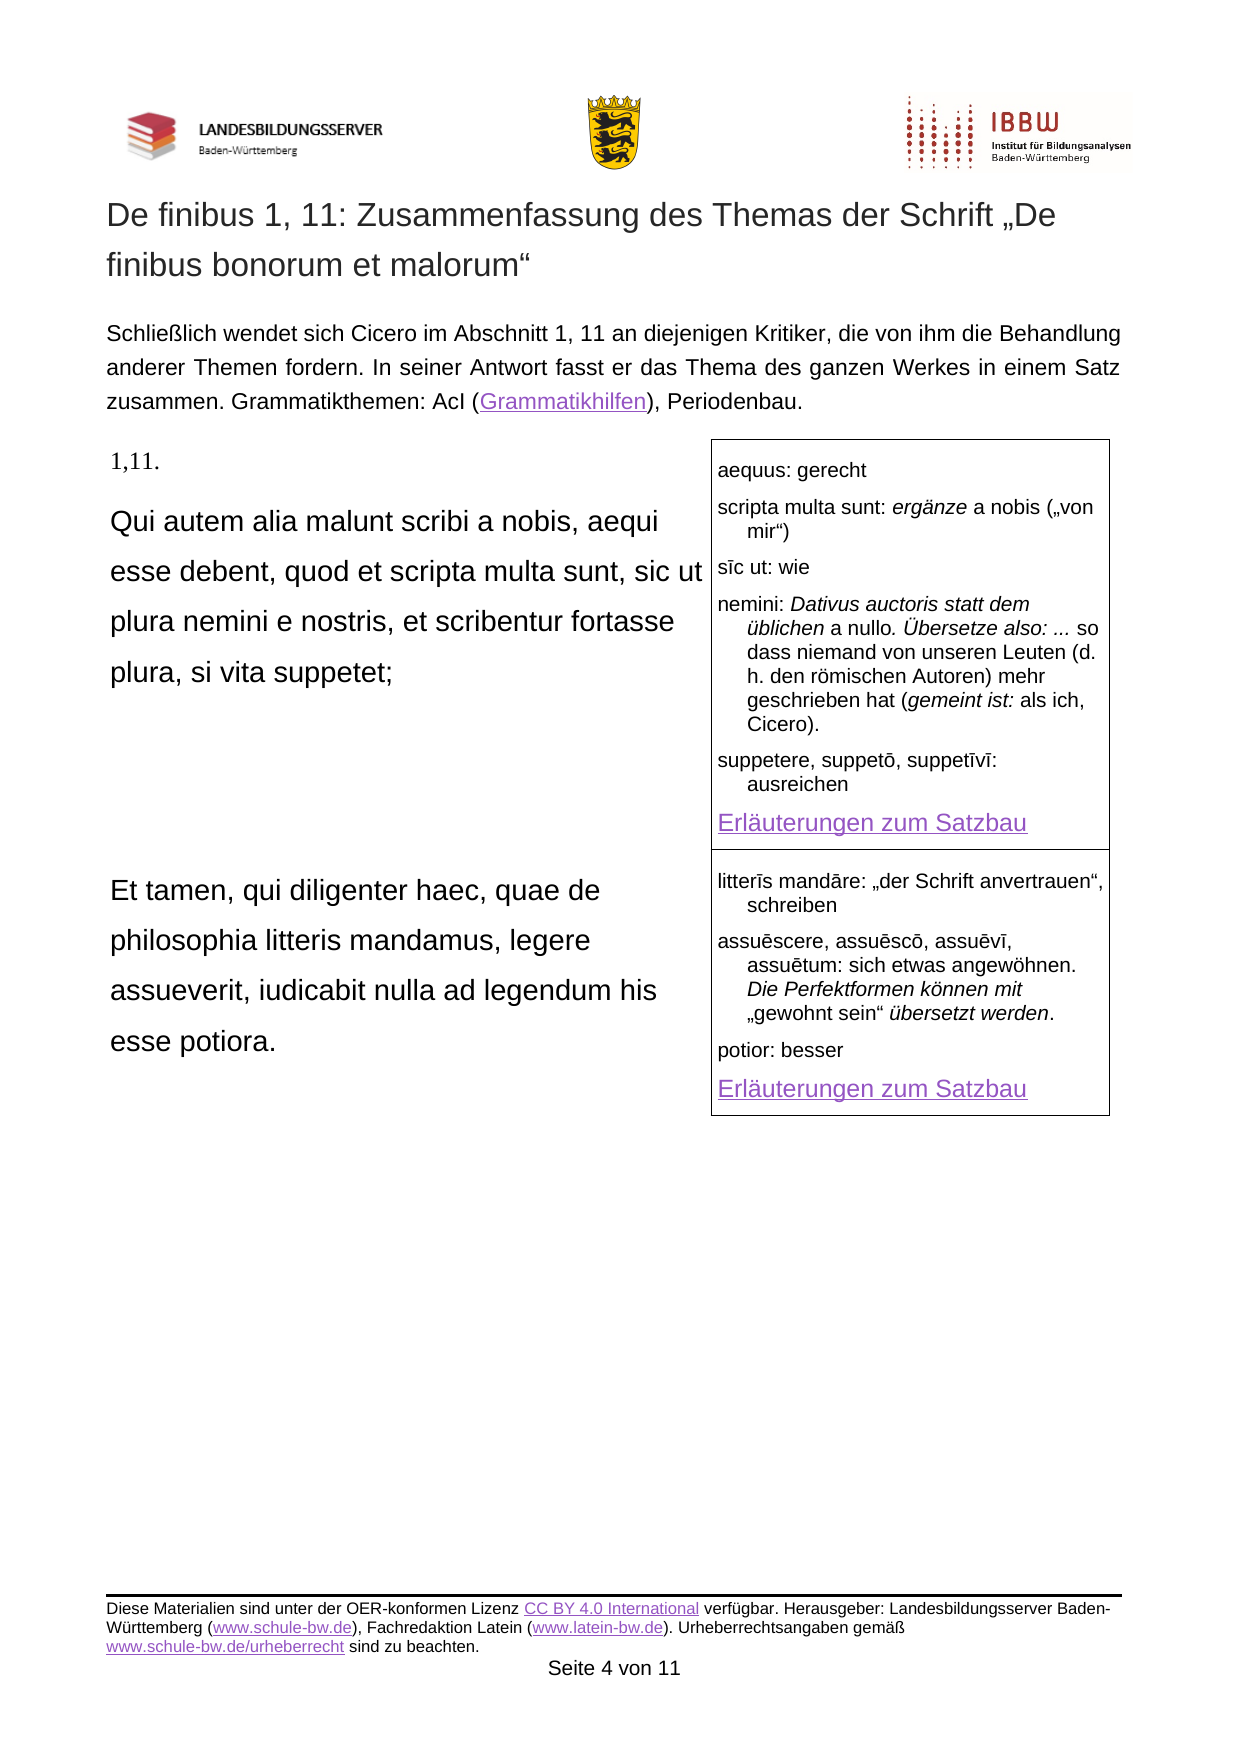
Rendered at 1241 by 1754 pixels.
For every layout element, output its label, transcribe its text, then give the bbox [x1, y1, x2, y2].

picture [587, 95, 641, 170]
table_header 1,11. Qui autem alia malunt scribi a nobis, aequi esse debent, quod et scripta multa sunt, sic ut plura nemini e nostris, et scribentur fortasse plura, si vita suppetet; [104, 439, 711, 849]
subtitle De finibus 1, 11: Zusammenfassung des Themas der Schrift „De finibus bonorum et malorum“ [106, 195, 1122, 283]
picture [108, 95, 404, 172]
picture [903, 92, 1133, 173]
text Schließlich wendet sich Cicero im Abschnitt 1, 11 an diejenigen Kritiker, die von ihm die Behandlung anderer Themen fordern. In seiner Antwort fasst er das Thema des ganzen Werkes in einem Satz zusammen. Grammatikthemen: AcI (Grammatikhilfen), Periodenbau. [106, 319, 1122, 414]
table_cell Et tamen, qui diligenter haec, quae de philosophia litteris mandamus, legere assueverit, iudicabit nulla ad legendum his esse potiora. [104, 849, 711, 1115]
table_cell litterīs mandāre: „der Schrift anvertrauen“, schreiben assuēscere, assuēscō, assuēvī, assuētum: sich etwas angewöhnen. Die Perfektformen können mit „gewohnt sein“ übersetzt werden. potior: besser Erläuterungen zum Satzbau [712, 850, 1109, 1115]
table_header aequus: gerecht scripta multa sunt: ergänze a nobis („von mir“) sīc ut: wie nemini: Dativus auctoris statt dem üblichen a nullo. Übersetze also: ... so dass niemand von unseren Leuten (d. h. den römischen Autoren) mehr geschrieben hat (gemeint ist: als ich, Cicero). suppetere, suppetō, suppetīvī: ausreichen Erläuterungen zum Satzbau [712, 440, 1109, 849]
